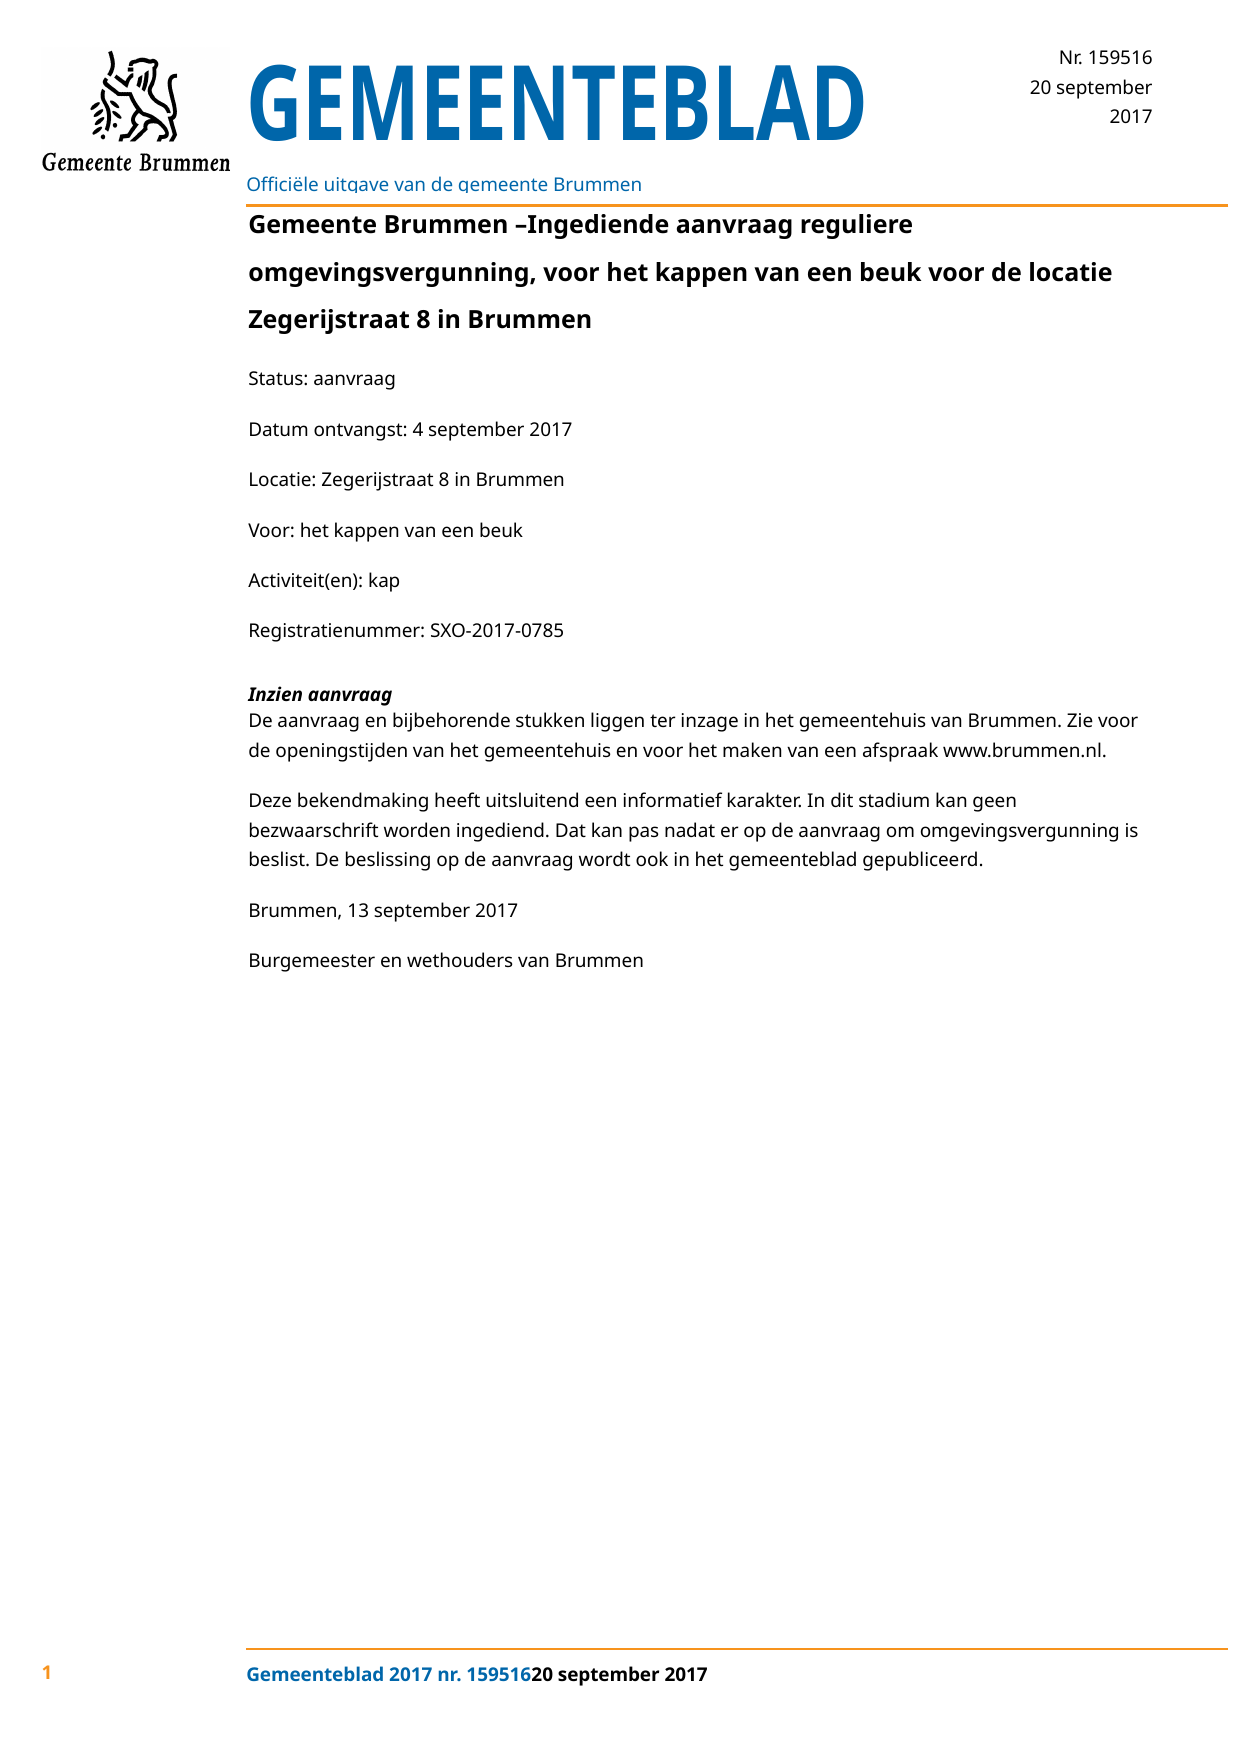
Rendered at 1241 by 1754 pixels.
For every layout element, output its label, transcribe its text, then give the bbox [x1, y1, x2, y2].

text Status: aanvraag [248, 366, 1152, 391]
text Activiteit(en): kap [248, 567, 1152, 593]
text De aanvraag en bijbehorende stukken liggen ter inzage in het gemeentehuis van Brummen. Zie voor de openingstijden van het gemeentehuis en voor het maken van een afspraak www.brummen.nl. [248, 707, 1152, 763]
text Registratienummer: SXO-2017-0785 [248, 618, 1152, 643]
text Gemeente Brummen –Ingediende aanvraag reguliere omgevingsvergunning, voor het kappen van een beuk voor de locatie Zegerijstraat 8 in Brummen [248, 207, 1152, 336]
text Datum ontvangst: 4 september 2017 [248, 416, 1152, 442]
text Voor: het kappen van een beuk [248, 517, 1152, 542]
text Locatie: Zegerijstraat 8 in Brummen [248, 466, 1152, 492]
text Inzien aanvraag [248, 682, 1152, 707]
text Brummen, 13 september 2017 [248, 897, 1152, 923]
text Burgemeester en wethouders van Brummen [248, 947, 1152, 973]
text Deze bekendmaking heeft uitsluitend een informatief karakter. In dit stadium kan geen bezwaarschrift worden ingediend. Dat kan pas nadat er op de aanvraag om omgevingsvergunning is beslist. De beslissing op de aanvraag wordt ook in het gemeenteblad gepubliceerd. [248, 787, 1152, 872]
picture [41, 47, 231, 172]
